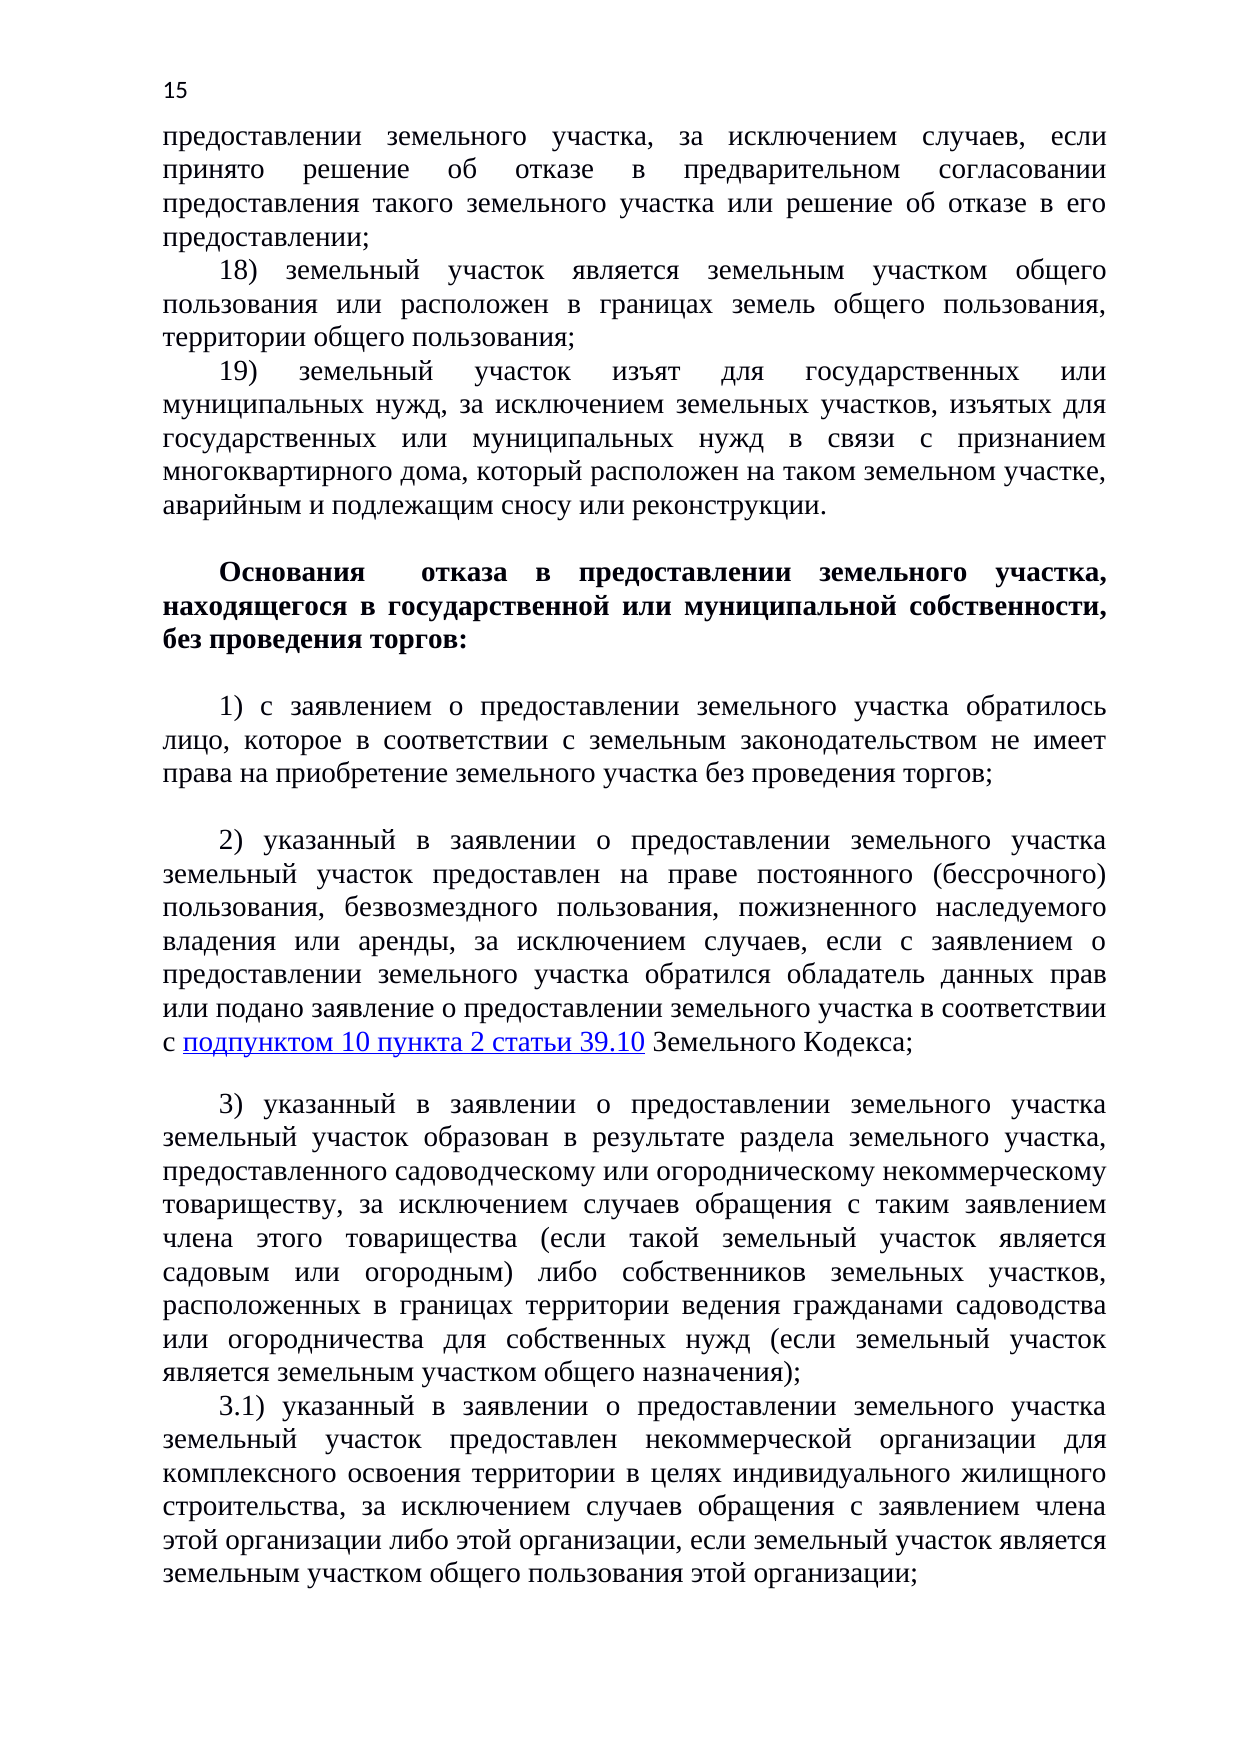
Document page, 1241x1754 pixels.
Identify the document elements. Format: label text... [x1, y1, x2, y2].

text 1) с заявлением о предоставлении земельного участка обратилось лицо, которое в соответствии с земельным законодательством не имеет права на приобретение земельного участка без проведения торгов; [162, 688, 1107, 789]
text 2) указанный в заявлении о предоставлении земельного участка земельный участок предоставлен на праве постоянного (бессрочного) пользования, безвозмездного пользования, пожизненного наследуемого владения или аренды, за исключением случаев, если с заявлением о предоставлении земельного участка обратился обладатель данных прав или подано заявление о предоставлении земельного участка в соответствии с подпунктом 10 пункта 2 статьи 39.10 Земельного Кодекса; [162, 822, 1107, 1057]
text 18) земельный участок является земельным участком общего пользования или расположен в границах земель общего пользования, территории общего пользования; [162, 252, 1107, 353]
text Основания отказа в предоставлении земельного участка, находящегося в государственной или муниципальной собственности, без проведения торгов: [162, 554, 1107, 655]
text 19) земельный участок изъят для государственных или муниципальных нужд, за исключением земельных участков, изъятых для государственных или муниципальных нужд в связи с признанием многоквартирного дома, который расположен на таком земельном участке, аварийным и подлежащим сносу или реконструкции. [162, 353, 1107, 521]
text 3.1) указанный в заявлении о предоставлении земельного участка земельный участок предоставлен некоммерческой организации для комплексного освоения территории в целях индивидуального жилищного строительства, за исключением случаев обращения с заявлением члена этой организации либо этой организации, если земельный участок является земельным участком общего пользования этой организации; [162, 1388, 1107, 1589]
text предоставлении земельного участка, за исключением случаев, если принято решение об отказе в предварительном согласовании предоставления такого земельного участка или решение об отказе в его предоставлении; [162, 118, 1107, 252]
text 3) указанный в заявлении о предоставлении земельного участка земельный участок образован в результате раздела земельного участка, предоставленного садоводческому или огородническому некоммерческому товариществу, за исключением случаев обращения с таким заявлением члена этого товарищества (если такой земельный участок является садовым или огородным) либо собственников земельных участков, расположенных в границах территории ведения гражданами садоводства или огородничества для собственных нужд (если земельный участок является земельным участком общего назначения); [162, 1086, 1107, 1388]
